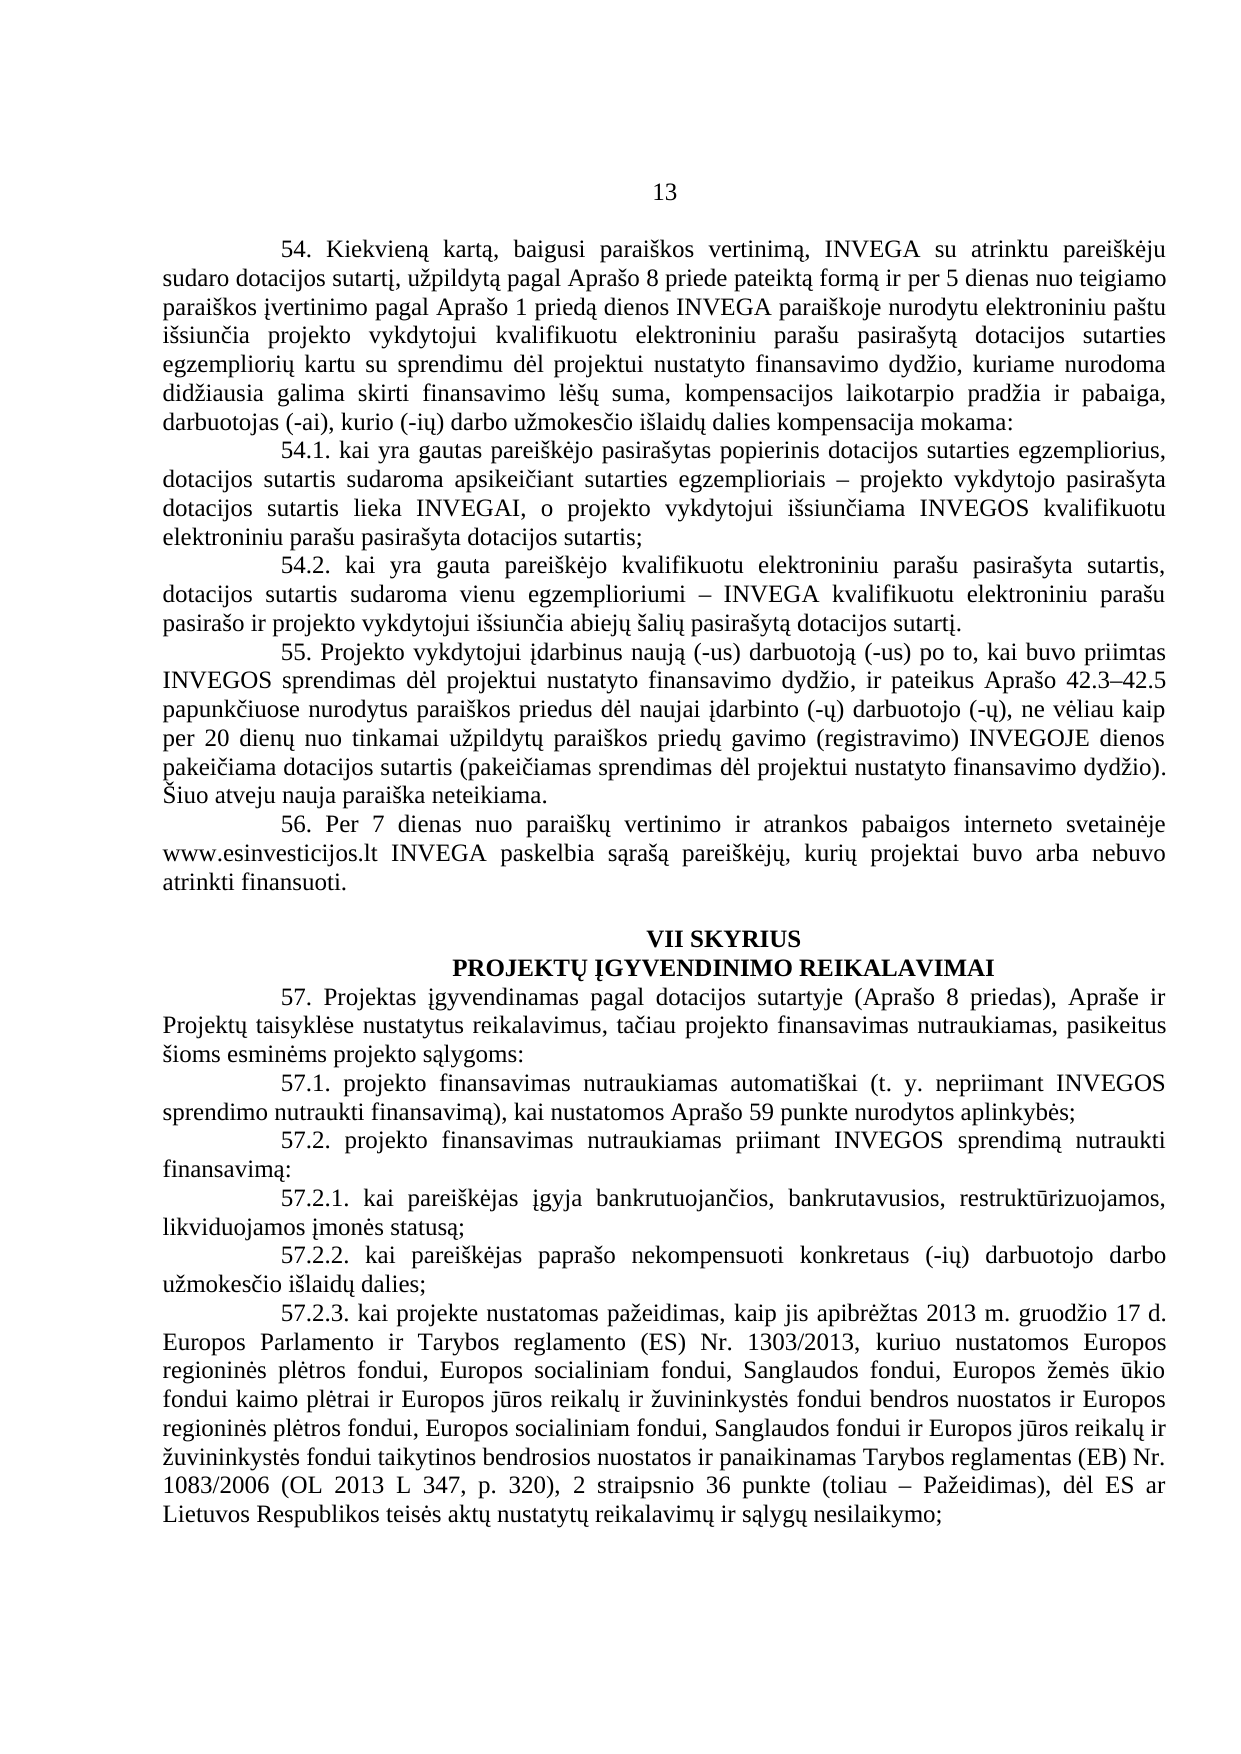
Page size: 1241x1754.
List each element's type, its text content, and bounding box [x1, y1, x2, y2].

text 57.1. projekto finansavimas nutraukiamas automatiškai (t. y. nepriimant INVEGOS sprendimo nutraukti finansavimą), kai nustatomos Aprašo 59 punkte nurodytos aplinkybės; [162, 1068, 1167, 1126]
text 54.1. kai yra gautas pareiškėjo pasirašytas popierinis dotacijos sutarties egzempliorius, dotacijos sutartis sudaroma apsikeičiant sutarties egzemplioriais – projekto vykdytojo pasirašyta dotacijos sutartis lieka INVEGAI, o projekto vykdytojui išsiunčiama INVEGOS kvalifikuotu elektroniniu parašu pasirašyta dotacijos sutartis; [162, 436, 1167, 551]
text 57.2.1. kai pareiškėjas įgyja bankrutuojančios, bankrutavusios, restruktūrizuojamos, likviduojamos įmonės statusą; [162, 1183, 1167, 1241]
text 57.2.3. kai projekte nustatomas pažeidimas, kaip jis apibrėžtas 2013 m. gruodžio 17 d. Europos Parlamento ir Tarybos reglamento (ES) Nr. 1303/2013, kuriuo nustatomos Europos regioninės plėtros fondui, Europos socialiniam fondui, Sanglaudos fondui, Europos žemės ūkio fondui kaimo plėtrai ir Europos jūros reikalų ir žuvininkystės fondui bendros nuostatos ir Europos regioninės plėtros fondui, Europos socialiniam fondui, Sanglaudos fondui ir Europos jūros reikalų ir žuvininkystės fondui taikytinos bendrosios nuostatos ir panaikinamas Tarybos reglamentas (EB) Nr. 1083/2006 (OL 2013 L 347, p. 320), 2 straipsnio 36 punkte (toliau – Pažeidimas), dėl ES ar Lietuvos Respublikos teisės aktų nustatytų reikalavimų ir sąlygų nesilaikymo; [162, 1298, 1167, 1528]
text 54.2. kai yra gauta pareiškėjo kvalifikuotu elektroniniu parašu pasirašyta sutartis, dotacijos sutartis sudaroma vienu egzemplioriumi – INVEGA kvalifikuotu elektroniniu parašu pasirašo ir projekto vykdytojui išsiunčia abiejų šalių pasirašytą dotacijos sutartį. [162, 551, 1167, 637]
text 57.2. projekto finansavimas nutraukiamas priimant INVEGOS sprendimą nutraukti finansavimą: [162, 1126, 1167, 1183]
text 54. Kiekvieną kartą, baigusi paraiškos vertinimą, INVEGA su atrinktu pareiškėju sudaro dotacijos sutartį, užpildytą pagal Aprašo 8 priede pateiktą formą ir per 5 dienas nuo teigiamo paraiškos įvertinimo pagal Aprašo 1 priedą dienos INVEGA paraiškoje nurodytu elektroniniu paštu išsiunčia projekto vykdytojui kvalifikuotu elektroniniu parašu pasirašytą dotacijos sutarties egzempliorių kartu su sprendimu dėl projektui nustatyto finansavimo dydžio, kuriame nurodoma didžiausia galima skirti finansavimo lėšų suma, kompensacijos laikotarpio pradžia ir pabaiga, darbuotojas (-ai), kurio (-ių) darbo užmokesčio išlaidų dalies kompensacija mokama: [162, 234, 1167, 436]
text 57. Projektas įgyvendinamas pagal dotacijos sutartyje (Aprašo 8 priedas), Apraše ir Projektų taisyklėse nustatytus reikalavimus, tačiau projekto finansavimas nutraukiamas, pasikeitus šioms esminėms projekto sąlygoms: [162, 982, 1167, 1068]
text 57.2.2. kai pareiškėjas paprašo nekompensuoti konkretaus (-ių) darbuotojo darbo užmokesčio išlaidų dalies; [162, 1241, 1167, 1298]
text VII SKYRIUS [162, 924, 1167, 953]
text 55. Projekto vykdytojui įdarbinus naują (-us) darbuotoją (-us) po to, kai buvo priimtas INVEGOS sprendimas dėl projektui nustatyto finansavimo dydžio, ir pateikus Aprašo 42.3–42.5 papunkčiuose nurodytus paraiškos priedus dėl naujai įdarbinto (-ų) darbuotojo (-ų), ne vėliau kaip per 20 dienų nuo tinkamai užpildytų paraiškos priedų gavimo (registravimo) INVEGOJE dienos pakeičiama dotacijos sutartis (pakeičiamas sprendimas dėl projektui nustatyto finansavimo dydžio). Šiuo atveju nauja paraiška neteikiama. [162, 637, 1167, 809]
text 56. Per 7 dienas nuo paraiškų vertinimo ir atrankos pabaigos interneto svetainėje www.esinvesticijos.lt INVEGA paskelbia sąrašą pareiškėjų, kurių projektai buvo arba nebuvo atrinkti finansuoti. [162, 809, 1167, 896]
text PROJEKTŲ ĮGYVENDINIMO REIKALAVIMAI [162, 953, 1167, 982]
